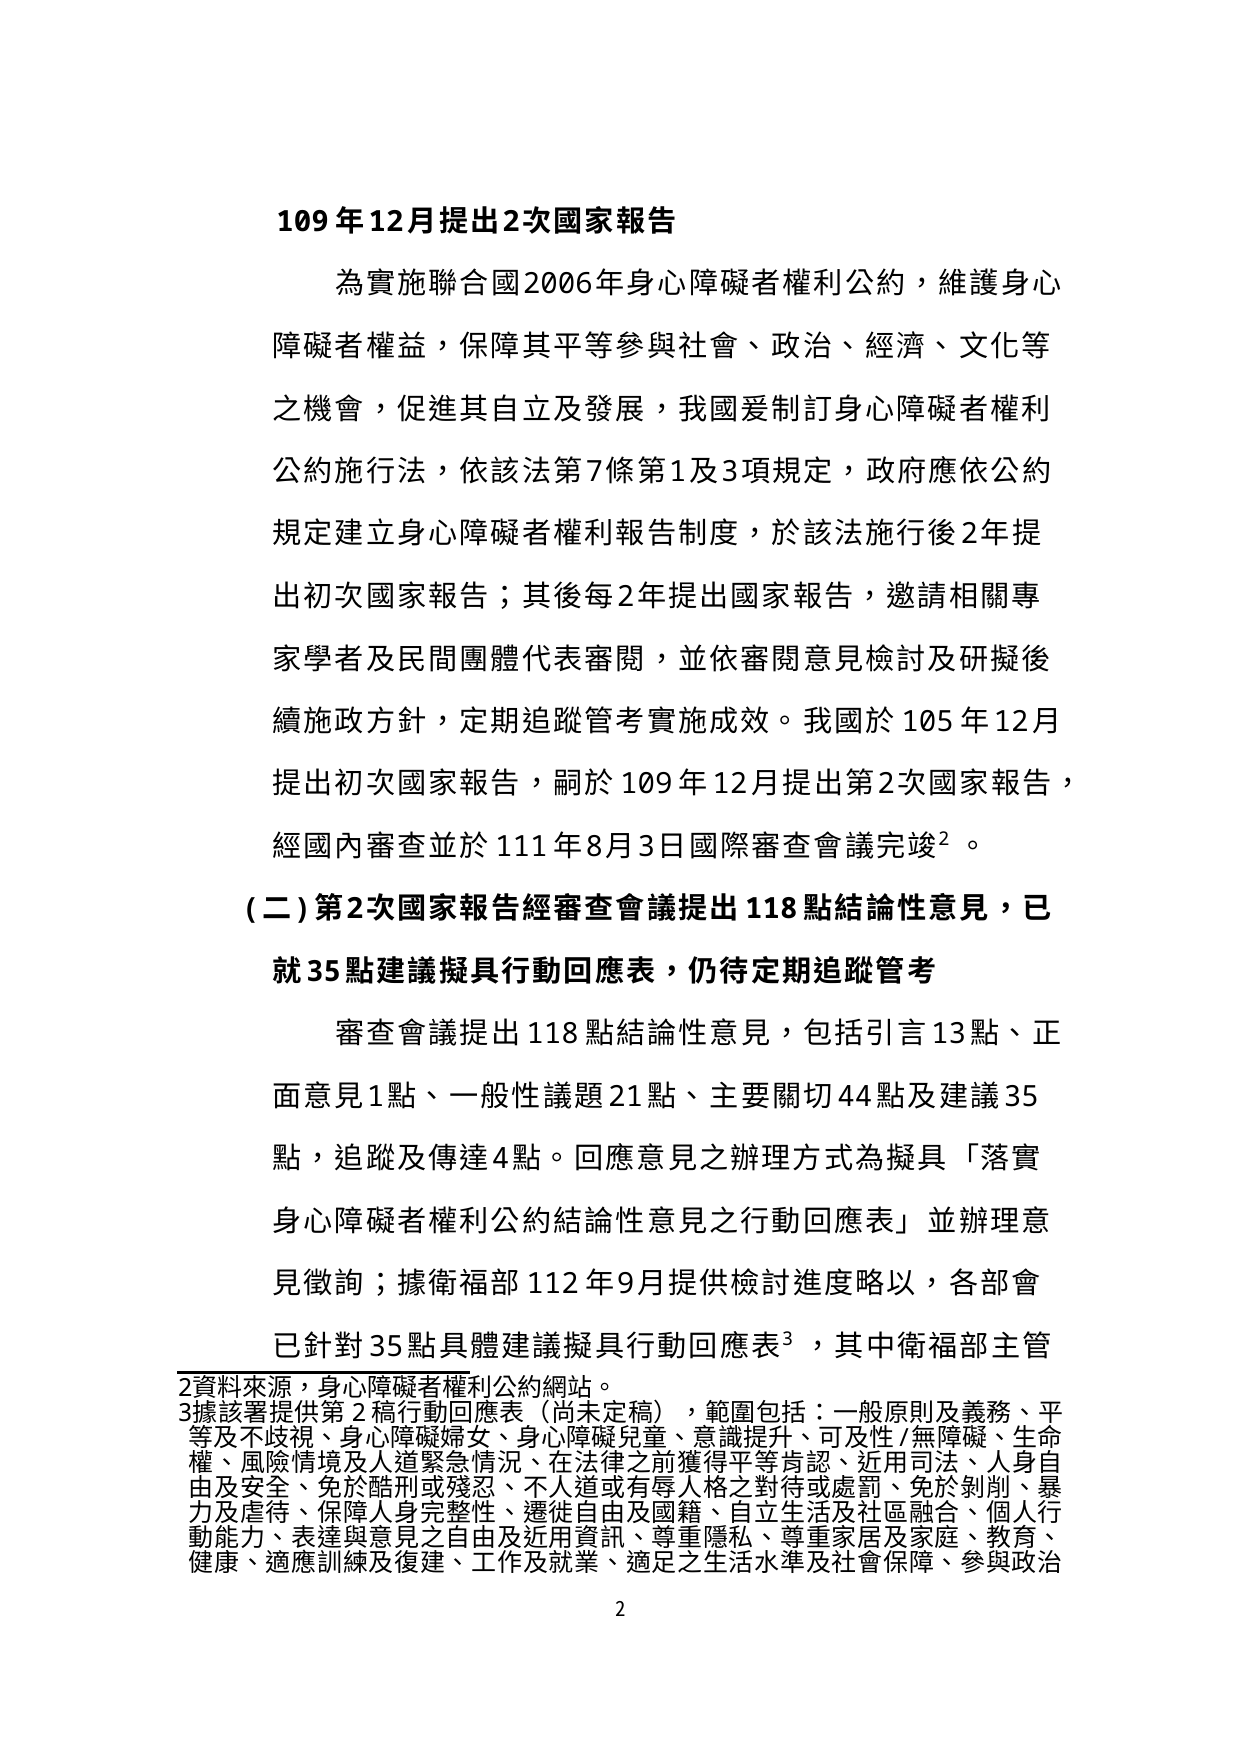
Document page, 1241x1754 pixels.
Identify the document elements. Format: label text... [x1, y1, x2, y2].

text 審查會議提出118點結論性意見，包括引言13點、正面意見1點、一般性議題21點、主要關切44點及建議35點，追蹤及傳達4點。回應意見之辦理方式為擬具「落實身心障礙者權利公約結論性意見之行動回應表」並辦理意見徵詢；據衛福部112年9月提供檢討進度略以，各部會已針對35點具體建議擬具行動回應表，其中衛福部主管含主辦28點及協辦1點，合計29點，將於「落實身心障礙者權利公約結論性意見之行動回應表」定稿後定期追蹤管考。 [266, 990, 1063, 1365]
text 109年12月提出2次國家報告 [236, 177, 1063, 240]
text (二)第2次國家報告經審查會議提出118點結論性意見，已就35點建議擬具行動回應表，仍待定期追蹤管考 [236, 865, 1063, 990]
text 據該署提供第2稿行動回應表（尚未定稿），範圍包括：一般原則及義務、平等及不歧視、身心障礙婦女、身心障礙兒童、意識提升、可及性/無障礙、生命權、風險情境及人道緊急情況、在法律之前獲得平等肯認、近用司法、人身自由及安全、免於酷刑或殘忍、不人道或有辱人格之對待或處罰、免於剝削、暴力及虐待、保障人身完整性、遷徙自由及國籍、自立生活及社區融合、個人行動能力、表達與意見之自由及近用資訊、尊重隱私、尊重家居及家庭、教育、健康、適應訓練及復建、工作及就業、適足之生活水準及社會保障、參與政治 [177, 1402, 1063, 1577]
text 為實施聯合國2006年身心障礙者權利公約，維護身心障礙者權益，保障其平等參與社會、政治、經濟、文化等之機會，促進其自立及發展，我國爰制訂身心障礙者權利公約施行法，依該法第7條第1及3項規定，政府應依公約規定建立身心障礙者權利報告制度，於該法施行後2年提出初次國家報告；其後每2年提出國家報告，邀請相關專家學者及民間團體代表審閱，並依審閱意見檢討及研擬後續施政方針，定期追蹤管考實施成效。我國於105年12月提出初次國家報告，嗣於109年12月提出第2次國家報告，經國內審查並於111年8月3日國際審查會議完竣。 [266, 240, 1063, 865]
text 資料來源，身心障礙者權利公約網站。 [177, 1373, 1063, 1402]
